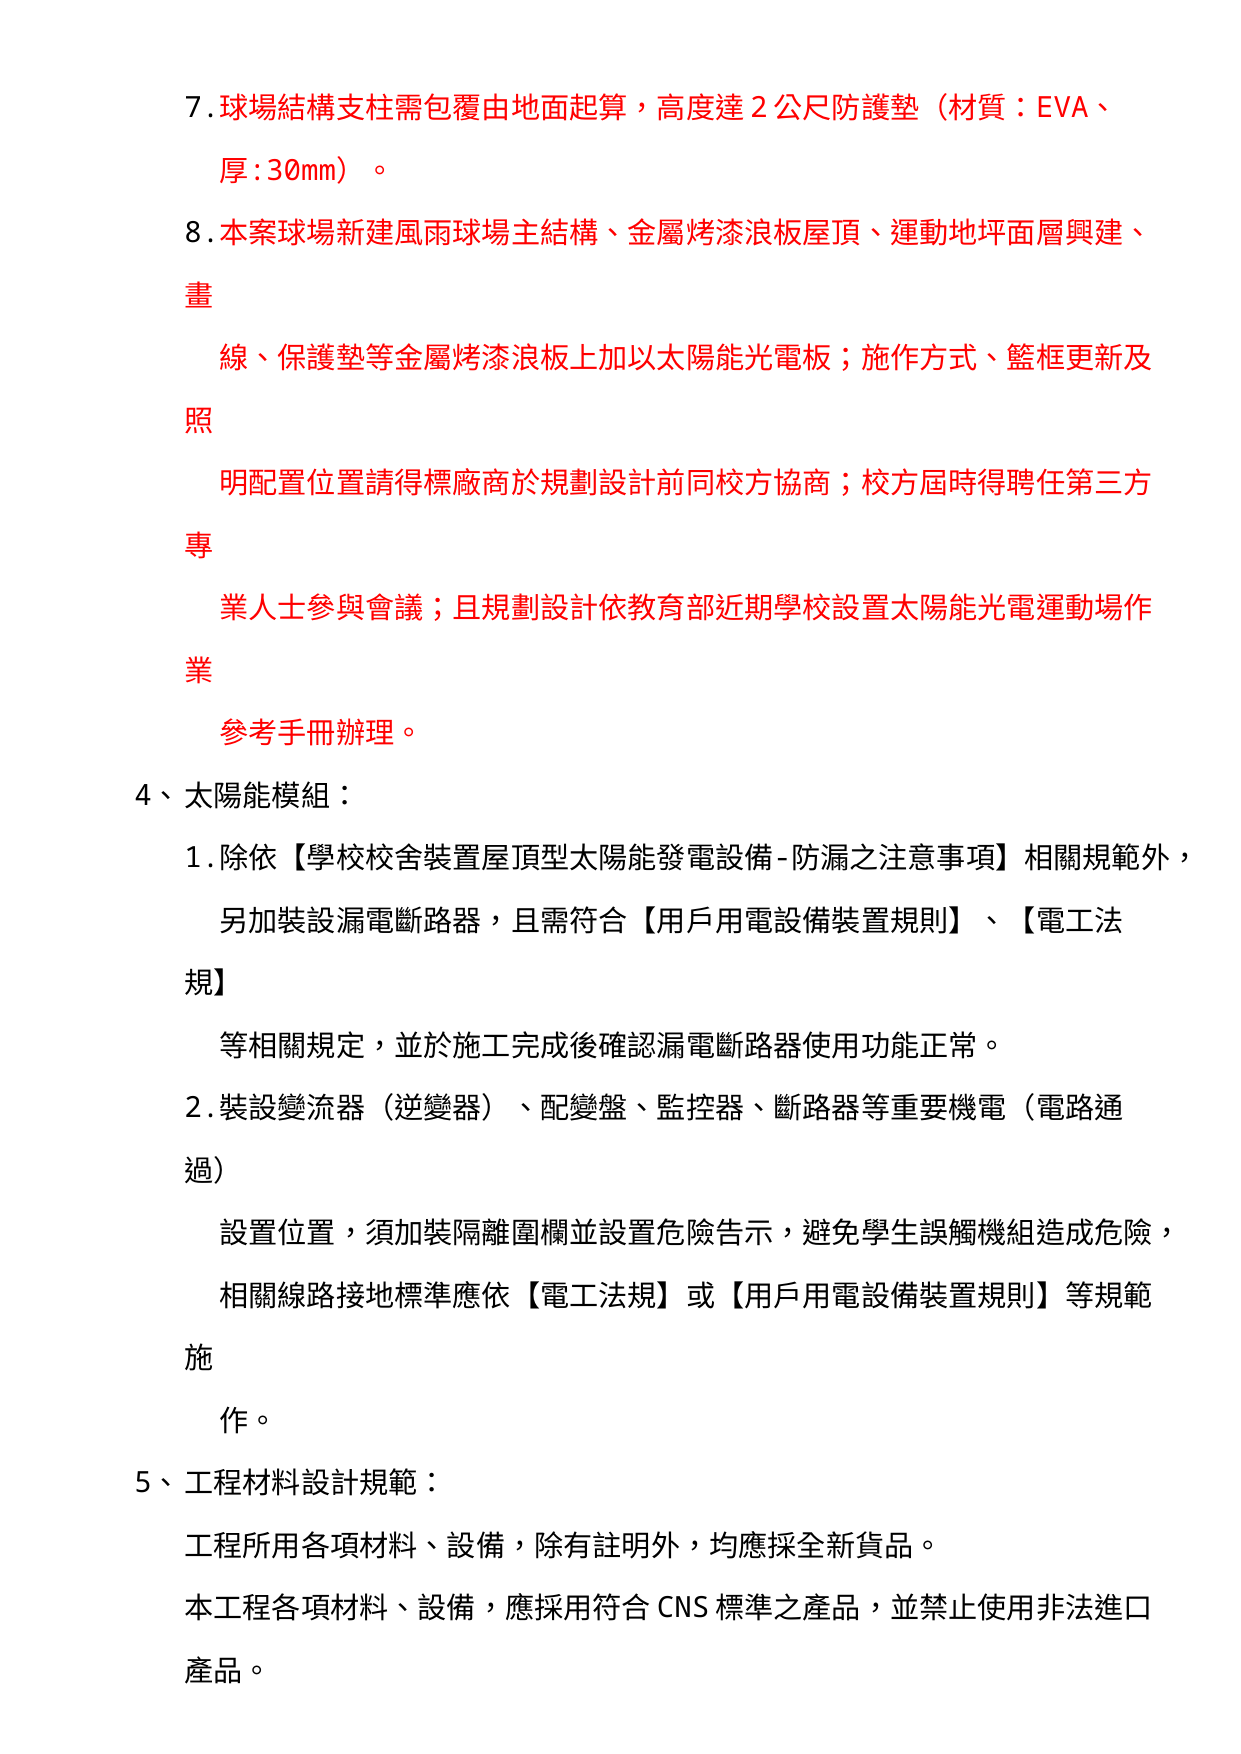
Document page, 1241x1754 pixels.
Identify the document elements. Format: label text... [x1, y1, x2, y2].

list 7.球場結構支柱需包覆由地面起算，高度達2公尺防護墊（材質：EVA、 厚:30mm）。 8.本案球場新建風雨球場主結構、金屬烤漆浪板屋頂、運動地坪面層興建、畫 線、保護墊等金屬烤漆浪板上加以太陽能光電板；施作方式、籃框更新及照 明配置位置請得標廠商於規劃設計前同校方協商；校方屆時得聘任第三方專 業人士參與會議；且規劃設計依教育部近期學校設置太陽能光電運動場作業 參考手冊辦理。 [134, 64, 1181, 752]
list 工程材料設計規範： 工程所用各項材料、設備，除有註明外，均應採全新貨品。 本工程各項材料、設備，應採用符合CNS標準之產品，並禁止使用非法進口產品。 本材料興設備規範為合約之一部分，未說明之處，乙方應於施工說明書中說明，經甲方同意方可施作。 [134, 1439, 1181, 1689]
list 太陽能模組： 1.除依【學校校舍裝置屋頂型太陽能發電設備-防漏之注意事項】相關規範外， 另加裝設漏電斷路器，且需符合【用戶用電設備裝置規則】、【電工法規】 等相關規定，並於施工完成後確認漏電斷路器使用功能正常。 2.裝設變流器（逆變器）、配變盤、監控器、斷路器等重要機電（電路通過） 設置位置，須加裝隔離圍欄並設置危險告示，避免學生誤觸機組造成危險， 相關線路接地標準應依【電工法規】或【用戶用電設備裝置規則】等規範施 作。 [134, 752, 1181, 1439]
